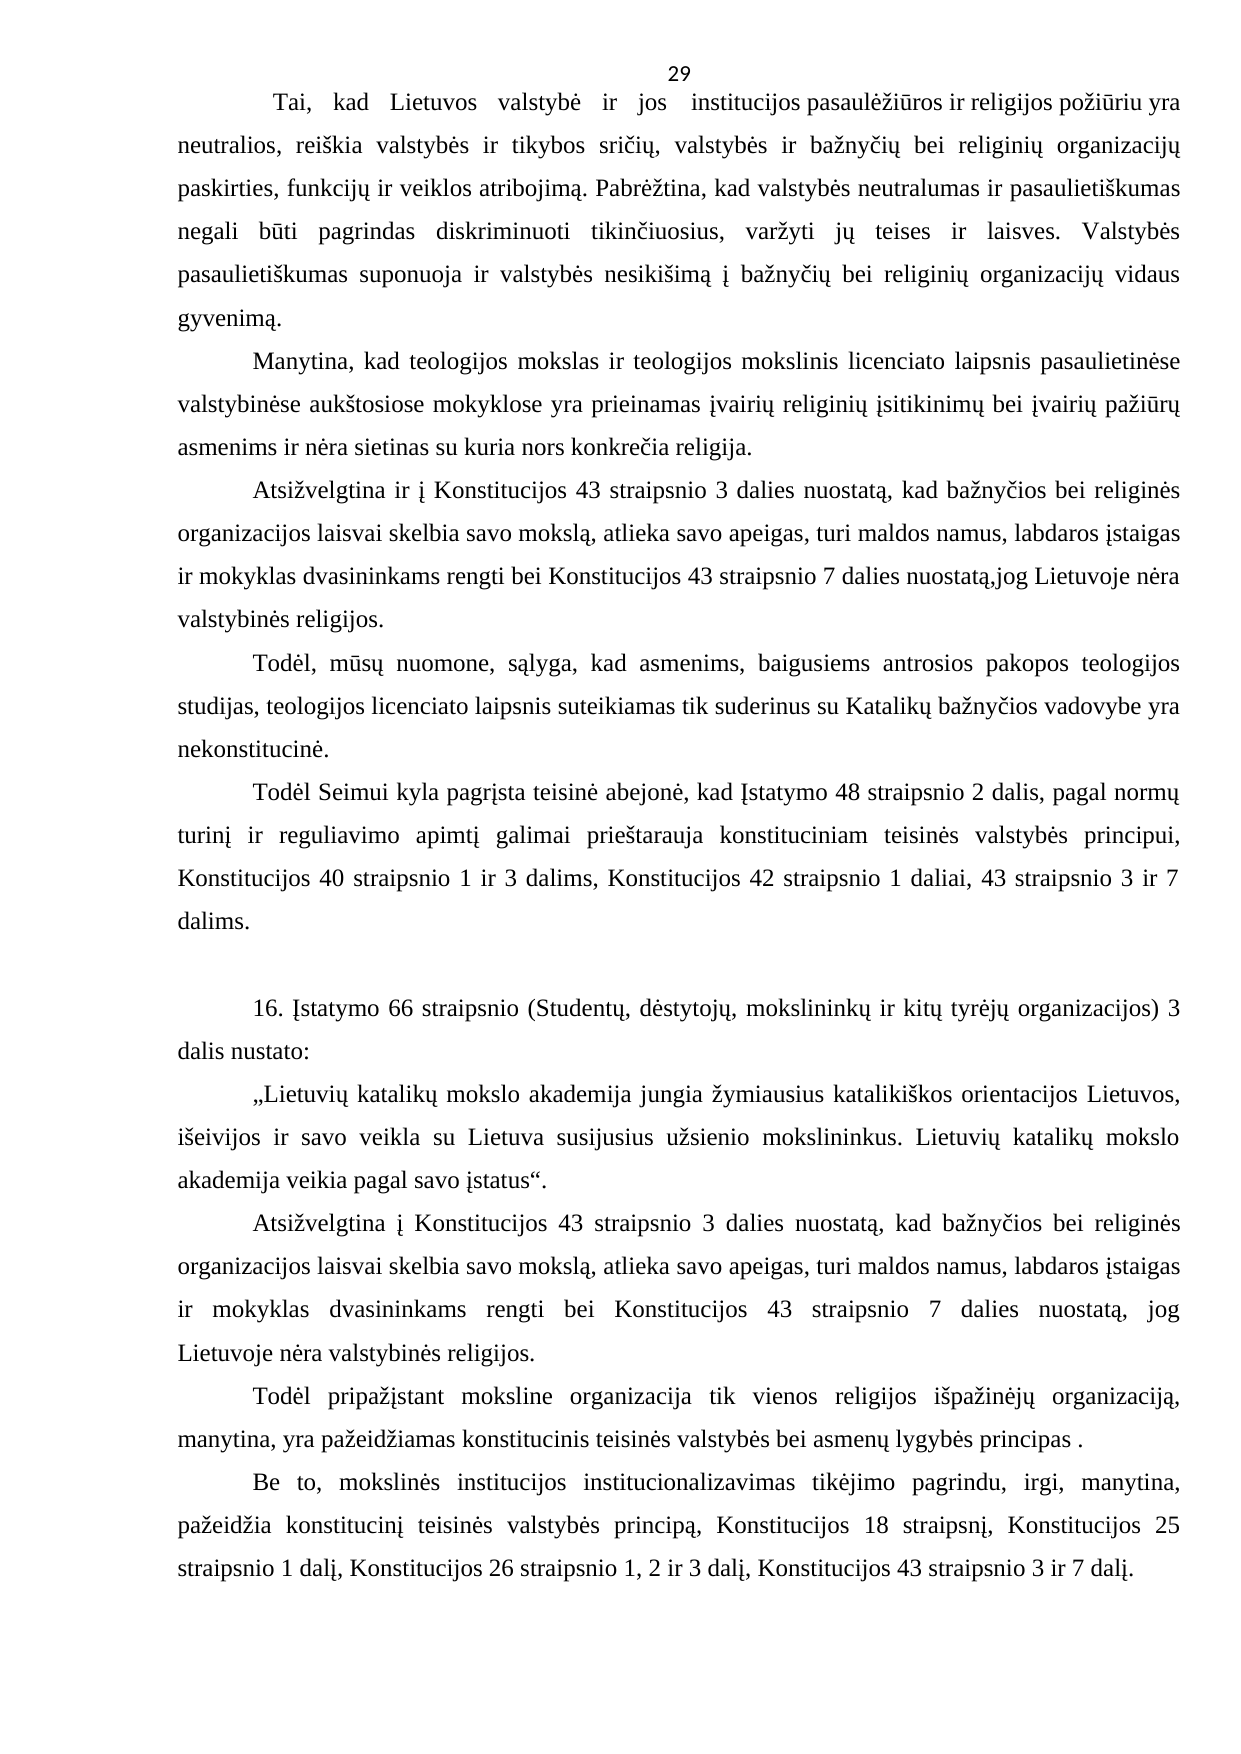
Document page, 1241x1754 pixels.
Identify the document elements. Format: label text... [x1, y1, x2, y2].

text Tai, kad Lietuvos valstybė ir jos institucijos pasaulėžiūros ir religijos požiūriu yra neutralios, reiškia valstybės ir tikybos sričių, valstybės ir bažnyčių bei religinių organizacijų paskirties, funkcijų ir veiklos atribojimą. Pabrėžtina, kad valstybės neutralumas ir pasaulietiškumas negali būti pagrindas diskriminuoti tikinčiuosius, varžyti jų teises ir laisves. Valstybės pasaulietiškumas suponuoja ir valstybės nesikišimą į bažnyčių bei religinių organizacijų vidaus gyvenimą. [177, 87, 1181, 331]
text 16. Įstatymo 66 straipsnio (Studentų, dėstytojų, mokslininkų ir kitų tyrėjų organizacijos) 3 dalis nustato: [177, 993, 1181, 1064]
text Atsižvelgtina ir į Konstitucijos 43 straipsnio 3 dalies nuostatą, kad bažnyčios bei religinės organizacijos laisvai skelbia savo mokslą, atlieka savo apeigas, turi maldos namus, labdaros įstaigas ir mokyklas dvasininkams rengti bei Konstitucijos 43 straipsnio 7 dalies nuostatą,jog Lietuvoje nėra valstybinės religijos. [177, 475, 1181, 633]
text Manytina, kad teologijos mokslas ir teologijos mokslinis licenciato laipsnis pasaulietinėse valstybinėse aukštosiose mokyklose yra prieinamas įvairių religinių įsitikinimų bei įvairių pažiūrų asmenims ir nėra sietinas su kuria nors konkrečia religija. [177, 346, 1181, 461]
text Todėl, mūsų nuomone, sąlyga, kad asmenims, baigusiems antrosios pakopos teologijos studijas, teologijos licenciato laipsnis suteikiamas tik suderinus su Katalikų bažnyčios vadovybe yra nekonstitucinė. [177, 648, 1181, 763]
text Todėl Seimui kyla pagrįsta teisinė abejonė, kad Įstatymo 48 straipsnio 2 dalis, pagal normų turinį ir reguliavimo apimtį galimai prieštarauja konstituciniam teisinės valstybės principui, Konstitucijos 40 straipsnio 1 ir 3 dalims, Konstitucijos 42 straipsnio 1 daliai, 43 straipsnio 3 ir 7 dalims. [177, 777, 1181, 935]
text Atsižvelgtina į Konstitucijos 43 straipsnio 3 dalies nuostatą, kad bažnyčios bei religinės organizacijos laisvai skelbia savo mokslą, atlieka savo apeigas, turi maldos namus, labdaros įstaigas ir mokyklas dvasininkams rengti bei Konstitucijos 43 straipsnio 7 dalies nuostatą, jog Lietuvoje nėra valstybinės religijos. [177, 1208, 1181, 1366]
text „Lietuvių katalikų mokslo akademija jungia žymiausius katalikiškos orientacijos Lietuvos, išeivijos ir savo veikla su Lietuva susijusius užsienio mokslininkus. Lietuvių katalikų mokslo akademija veikia pagal savo įstatus“. [177, 1079, 1181, 1194]
text Todėl pripažįstant moksline organizacija tik vienos religijos išpažinėjų organizaciją, manytina, yra pažeidžiamas konstitucinis teisinės valstybės bei asmenų lygybės principas . [177, 1381, 1181, 1453]
text Be to, mokslinės institucijos institucionalizavimas tikėjimo pagrindu, irgi, manytina, pažeidžia konstitucinį teisinės valstybės principą, Konstitucijos 18 straipsnį, Konstitucijos 25 straipsnio 1 dalį, Konstitucijos 26 straipsnio 1, 2 ir 3 dalį, Konstitucijos 43 straipsnio 3 ir 7 dalį. [177, 1467, 1181, 1582]
